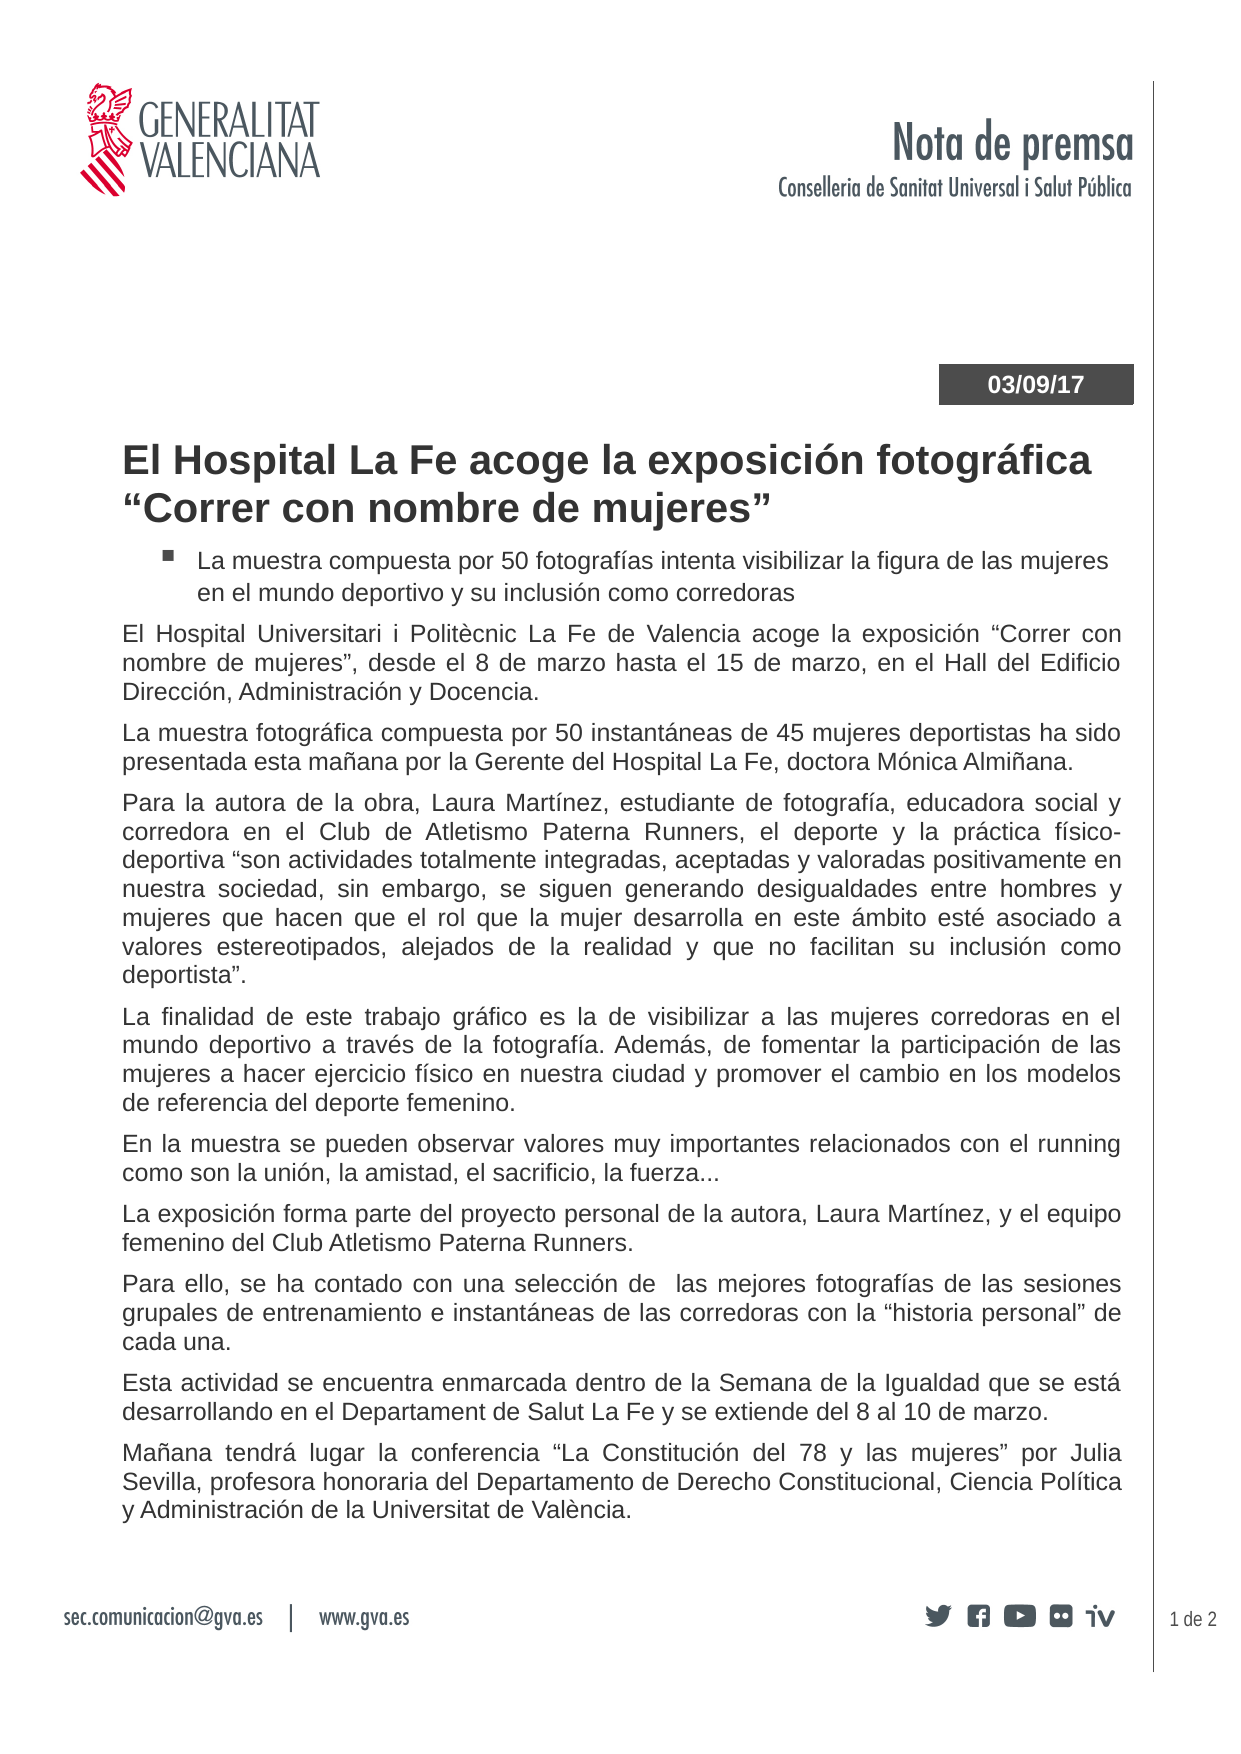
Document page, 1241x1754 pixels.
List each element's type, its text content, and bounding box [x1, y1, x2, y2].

text La exposición forma parte del proyecto personal de la autora, Laura Martínez, y el equipo femenino del Club Atletismo Paterna Runners. [122, 1199, 1123, 1257]
text Para la autora de la obra, Laura Martínez, estudiante de fotografía, educadora social y corredora en el Club de Atletismo Paterna Runners, el deporte y la práctica físico-deportiva “son actividades totalmente integradas, aceptadas y valoradas positivamente en nuestra sociedad, sin embargo, se siguen generando desigualdades entre hombres y mujeres que hacen que el rol que la mujer desarrolla en este ámbito esté asociado a valores estereotipados, alejados de la realidad y que no facilitan su inclusión como deportista”. [122, 788, 1123, 989]
text Mañana tendrá lugar la conferencia “La Constitución del 78 y las mujeres” por Julia Sevilla, profesora honoraria del Departamento de Derecho Constitucional, Ciencia Política y Administración de la Universitat de València. [122, 1438, 1123, 1524]
picture [0, 1582, 1241, 1754]
picture [0, 0, 1241, 278]
table_header 09/03/17 [940, 365, 1133, 404]
text El Hospital La Fe acoge la exposición fotográfica “Correr con nombre de mujeres” [122, 435, 1123, 531]
text Para ello, se ha contado con una selección de las mejores fotografías de las sesiones grupales de entrenamiento e instantáneas de las corredoras con la “historia personal” de cada una. [122, 1269, 1123, 1355]
list La muestra compuesta por 50 fotografías intenta visibilizar la figura de las mujeres en el mundo deportivo y su inclusión como corredoras [159, 544, 1123, 607]
table_header [122, 364, 939, 404]
text La finalidad de este trabajo gráfico es la de visibilizar a las mujeres corredoras en el mundo deportivo a través de la fotografía. Además, de fomentar la participación de las mujeres a hacer ejercicio físico en nuestra ciudad y promover el cambio en los modelos de referencia del deporte femenino. [122, 1002, 1123, 1117]
text En la muestra se pueden observar valores muy importantes relacionados con el running como son la unión, la amistad, el sacrificio, la fuerza... [122, 1129, 1123, 1187]
text El Hospital Universitari i Politècnic La Fe de Valencia acoge la exposición “Correr con nombre de mujeres”, desde el 8 de marzo hasta el 15 de marzo, en el Hall del Edificio Dirección, Administración y Docencia. [122, 619, 1123, 705]
text La muestra fotográfica compuesta por 50 instantáneas de 45 mujeres deportistas ha sido presentada esta mañana por la Gerente del Hospital La Fe, doctora Mónica Almiñana. [122, 718, 1123, 775]
text Esta actividad se encuentra enmarcada dentro de la Semana de la Igualdad que se está desarrollando en el Departament de Salut La Fe y se extiende del 8 al 10 de marzo. [122, 1368, 1123, 1425]
